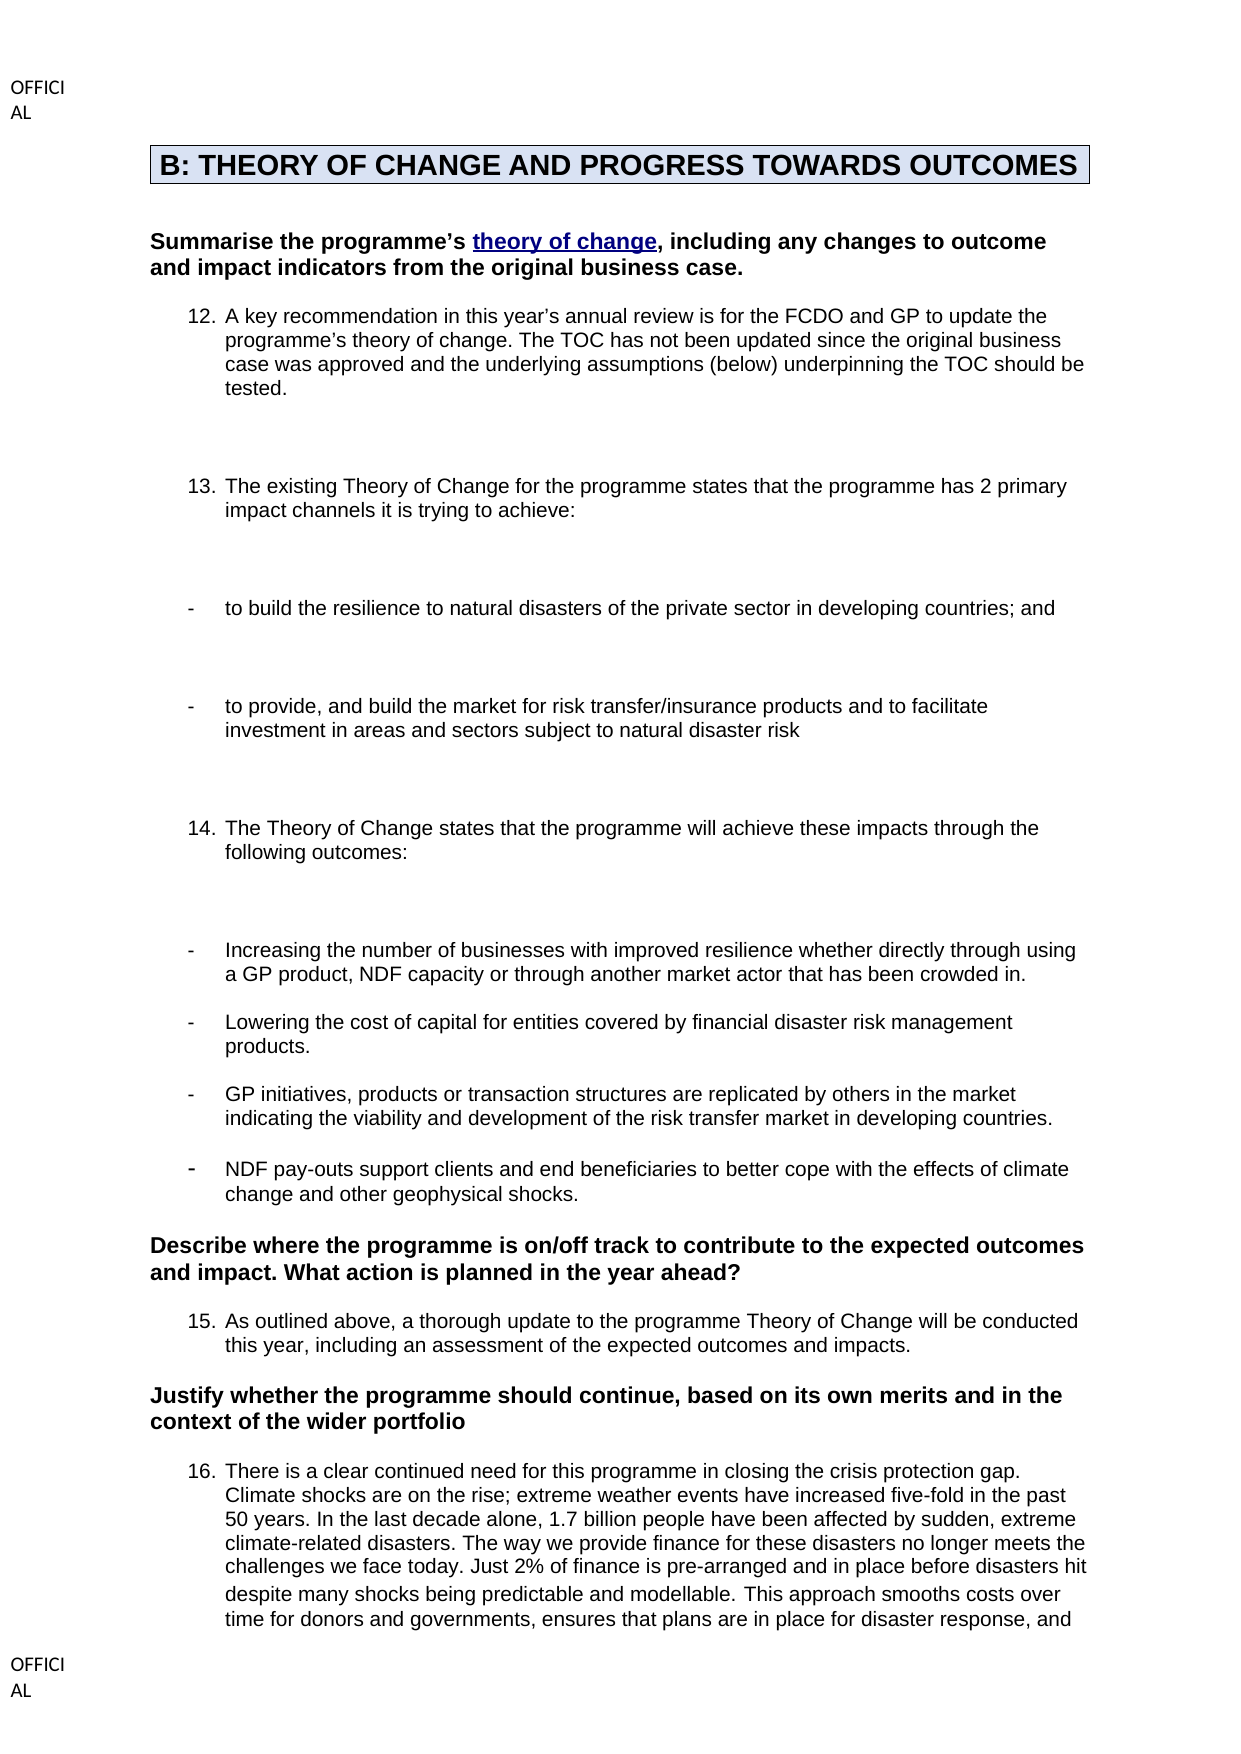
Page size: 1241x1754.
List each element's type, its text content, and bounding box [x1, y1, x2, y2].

list GP initiatives, products or transaction structures are replicated by others in the market indicating the viability and development of the risk transfer market in developing countries. [187, 1081, 1090, 1129]
list As outlined above, a thorough update to the programme Theory of Change will be conducted this year, including an assessment of the expected outcomes and impacts. [187, 1309, 1090, 1357]
list to provide, and build the market for risk transfer/insurance products and to facilitate investment in areas and sectors subject to natural disaster risk [187, 694, 1090, 742]
text Describe where the programme is on/off track to contribute to the expected outcomes and impact. What action is planned in the year ahead? [150, 1232, 1090, 1285]
list Lowering the cost of capital for entities covered by financial disaster risk management products. [187, 1009, 1090, 1057]
list to build the resilience to natural disasters of the private sector in developing countries; and [187, 596, 1090, 620]
text Justify whether the programme should continue, based on its own merits and in the context of the wider portfolio [150, 1382, 1090, 1434]
list NDF pay-outs support clients and end beneficiaries to better cope with the effects of climate change and other geophysical shocks. [187, 1153, 1090, 1206]
list There is a clear continued need for this programme in closing the crisis protection gap. Climate shocks are on the rise; extreme weather events have increased five-fold in the past 50 years. In the last decade alone, 1.7 billion people have been affected by sudden, extreme climate-related disasters. The way we provide finance for these disasters no longer meets the challenges we face today. Just 2% of finance is pre-arranged and in place before disasters hit despite many shocks being predictable and modellable. This approach smooths costs over time for donors and governments, ensures that plans are in place for disaster response, and [187, 1458, 1090, 1631]
subtitle B: THEORY OF CHANGE AND PROGRESS TOWARDS OUTCOMES [151, 146, 1089, 183]
list The existing Theory of Change for the programme states that the programme has 2 primary impact channels it is trying to achieve: [187, 474, 1090, 522]
list Increasing the number of businesses with improved resilience whether directly through using a GP product, NDF capacity or through another market actor that has been crowded in. [187, 938, 1090, 986]
list A key recommendation in this year’s annual review is for the FCDO and GP to update the programme’s theory of change. The TOC has not been updated since the original business case was approved and the underlying assumptions (below) underpinning the TOC should be tested. [187, 304, 1090, 400]
list The Theory of Change states that the programme will achieve these impacts through the following outcomes: [187, 816, 1090, 864]
text Summarise the programme’s theory of change, including any changes to outcome and impact indicators from the original business case. [150, 228, 1090, 280]
